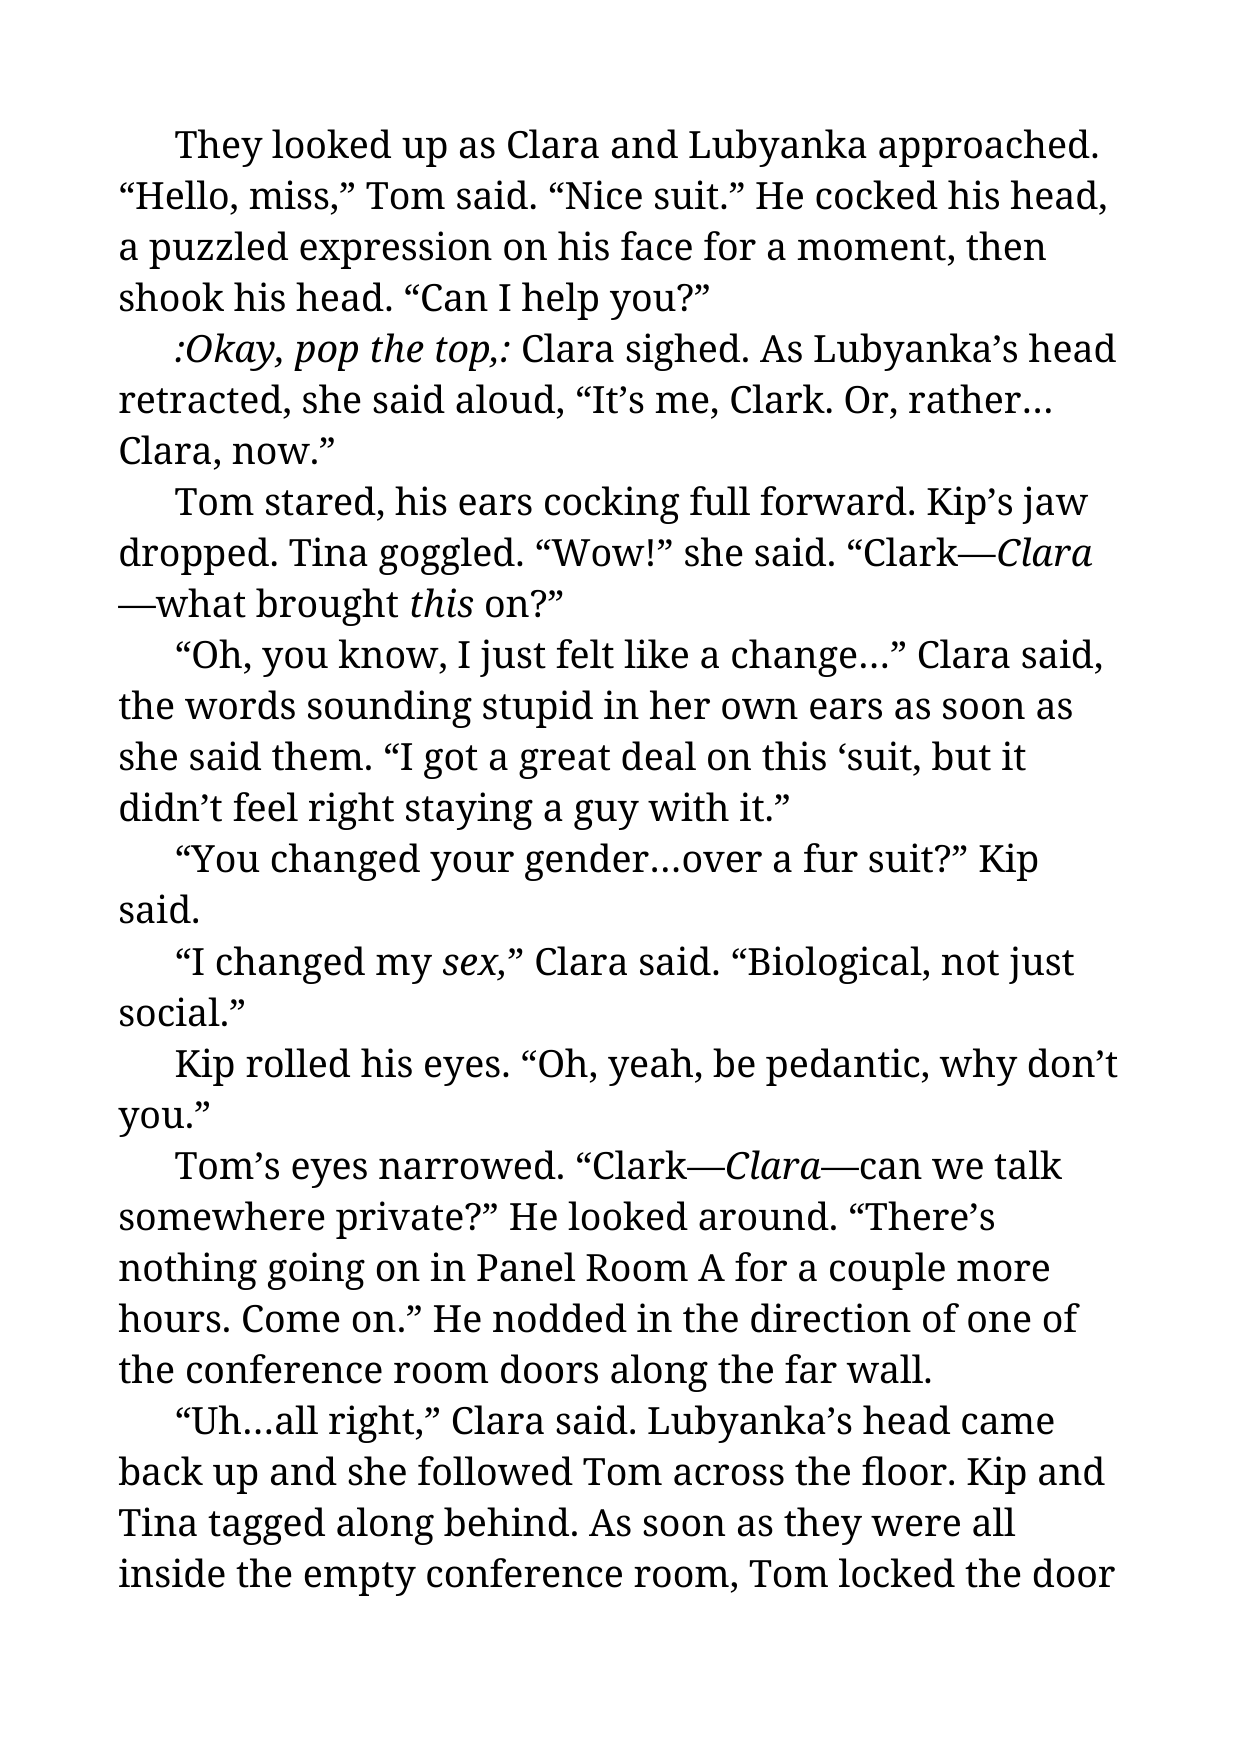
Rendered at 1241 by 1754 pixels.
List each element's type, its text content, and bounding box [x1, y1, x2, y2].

text “I changed my sex,” Clara said. “Biological, not just social.” [118, 935, 1122, 1037]
text “Uh…all right,” Clara said. Lubyanka’s head came back up and she followed Tom across the floor. Kip and Tina tagged along behind. As soon as they were all inside the empty conference room, Tom locked the door [118, 1394, 1122, 1598]
text “Oh, you know, I just felt like a change…” Clara said, the words sounding stupid in her own ears as soon as she said them. “I got a great deal on this ‘suit, but it didn’t feel right staying a guy with it.” [118, 628, 1122, 833]
text :Okay, pop the top,: Clara sighed. As Lubyanka’s head retracted, she said aloud, “It’s me, Clark. Or, rather…Clara, now.” [118, 322, 1122, 475]
text “You changed your gender…over a fur suit?” Kip said. [118, 833, 1122, 935]
text They looked up as Clara and Lubyanka approached. “Hello, miss,” Tom said. “Nice suit.” He cocked his head, a puzzled expression on his face for a moment, then shook his head. “Can I help you?” [118, 118, 1122, 322]
text Kip rolled his eyes. “Oh, yeah, be pedantic, why don’t you.” [118, 1037, 1122, 1139]
text Tom’s eyes narrowed. “Clark—Clara—can we talk somewhere private?” He looked around. “There’s nothing going on in Panel Room A for a couple more hours. Come on.” He nodded in the direction of one of the conference room doors along the far wall. [118, 1139, 1122, 1394]
text Tom stared, his ears cocking full forward. Kip’s jaw dropped. Tina goggled. “Wow!” she said. “Clark—Clara—what brought this on?” [118, 475, 1122, 628]
